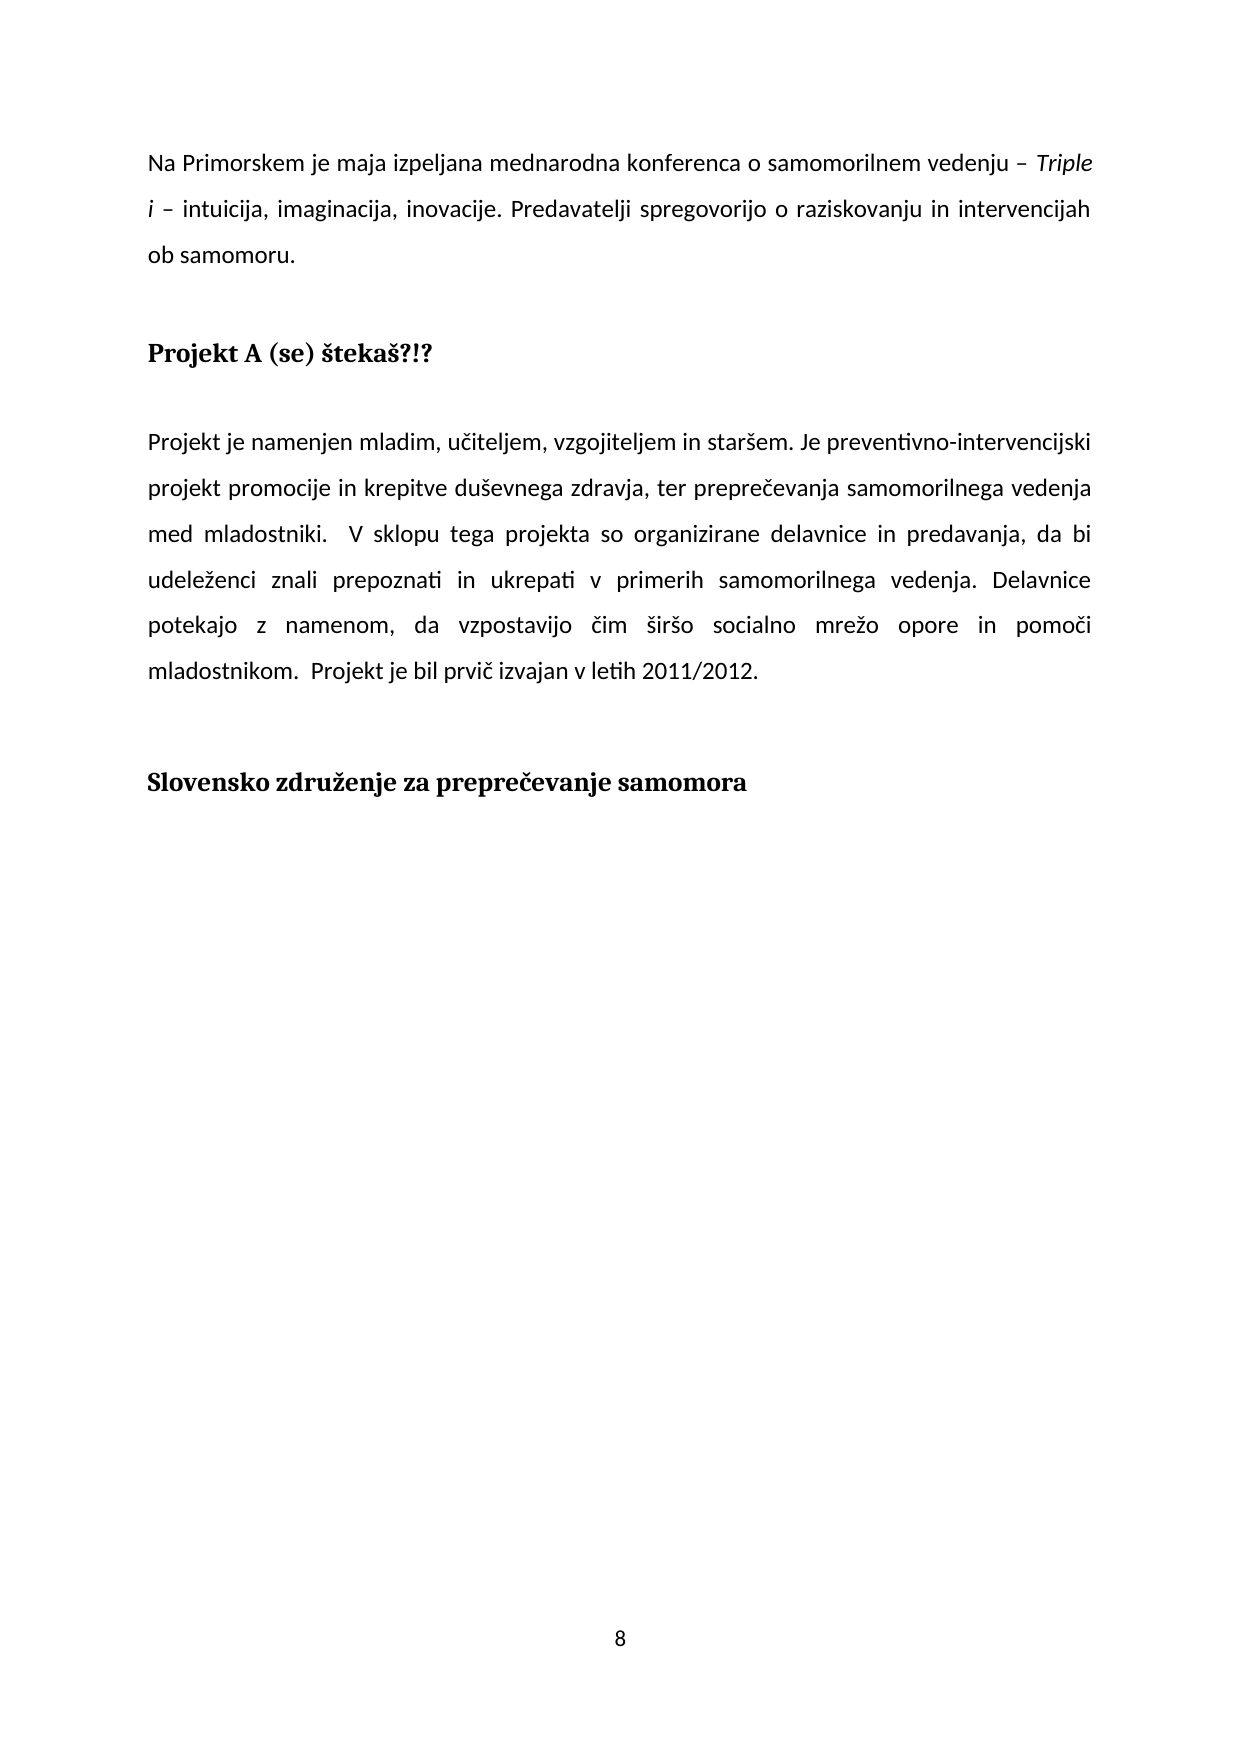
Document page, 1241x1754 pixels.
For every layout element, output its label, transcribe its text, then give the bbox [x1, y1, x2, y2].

subtitle Projekt A (se) štekaš?!? [148, 338, 1093, 369]
subtitle Slovensko združenje za preprečevanje samomora [148, 767, 1093, 799]
text Na Primorskem je maja izpeljana mednarodna konferenca o samomorilnem vedenju – Triple i – intuicija, imaginacija, inovacije. Predavatelji spregovorijo o raziskovanju in intervencijah ob samomoru. [148, 148, 1093, 269]
text Projekt je namenjen mladim, učiteljem, vzgojiteljem in staršem. Je preventivno-intervencijski projekt promocije in krepitve duševnega zdravja, ter preprečevanja samomorilnega vedenja med mladostniki. V sklopu tega projekta so organizirane delavnice in predavanja, da bi udeleženci znali prepoznati in ukrepati v primerih samomorilnega vedenja. Delavnice potekajo z namenom, da vzpostavijo čim širšo socialno mrežo opore in pomoči mladostnikom. Projekt je bil prvič izvajan v letih 2011/2012. [148, 427, 1093, 686]
